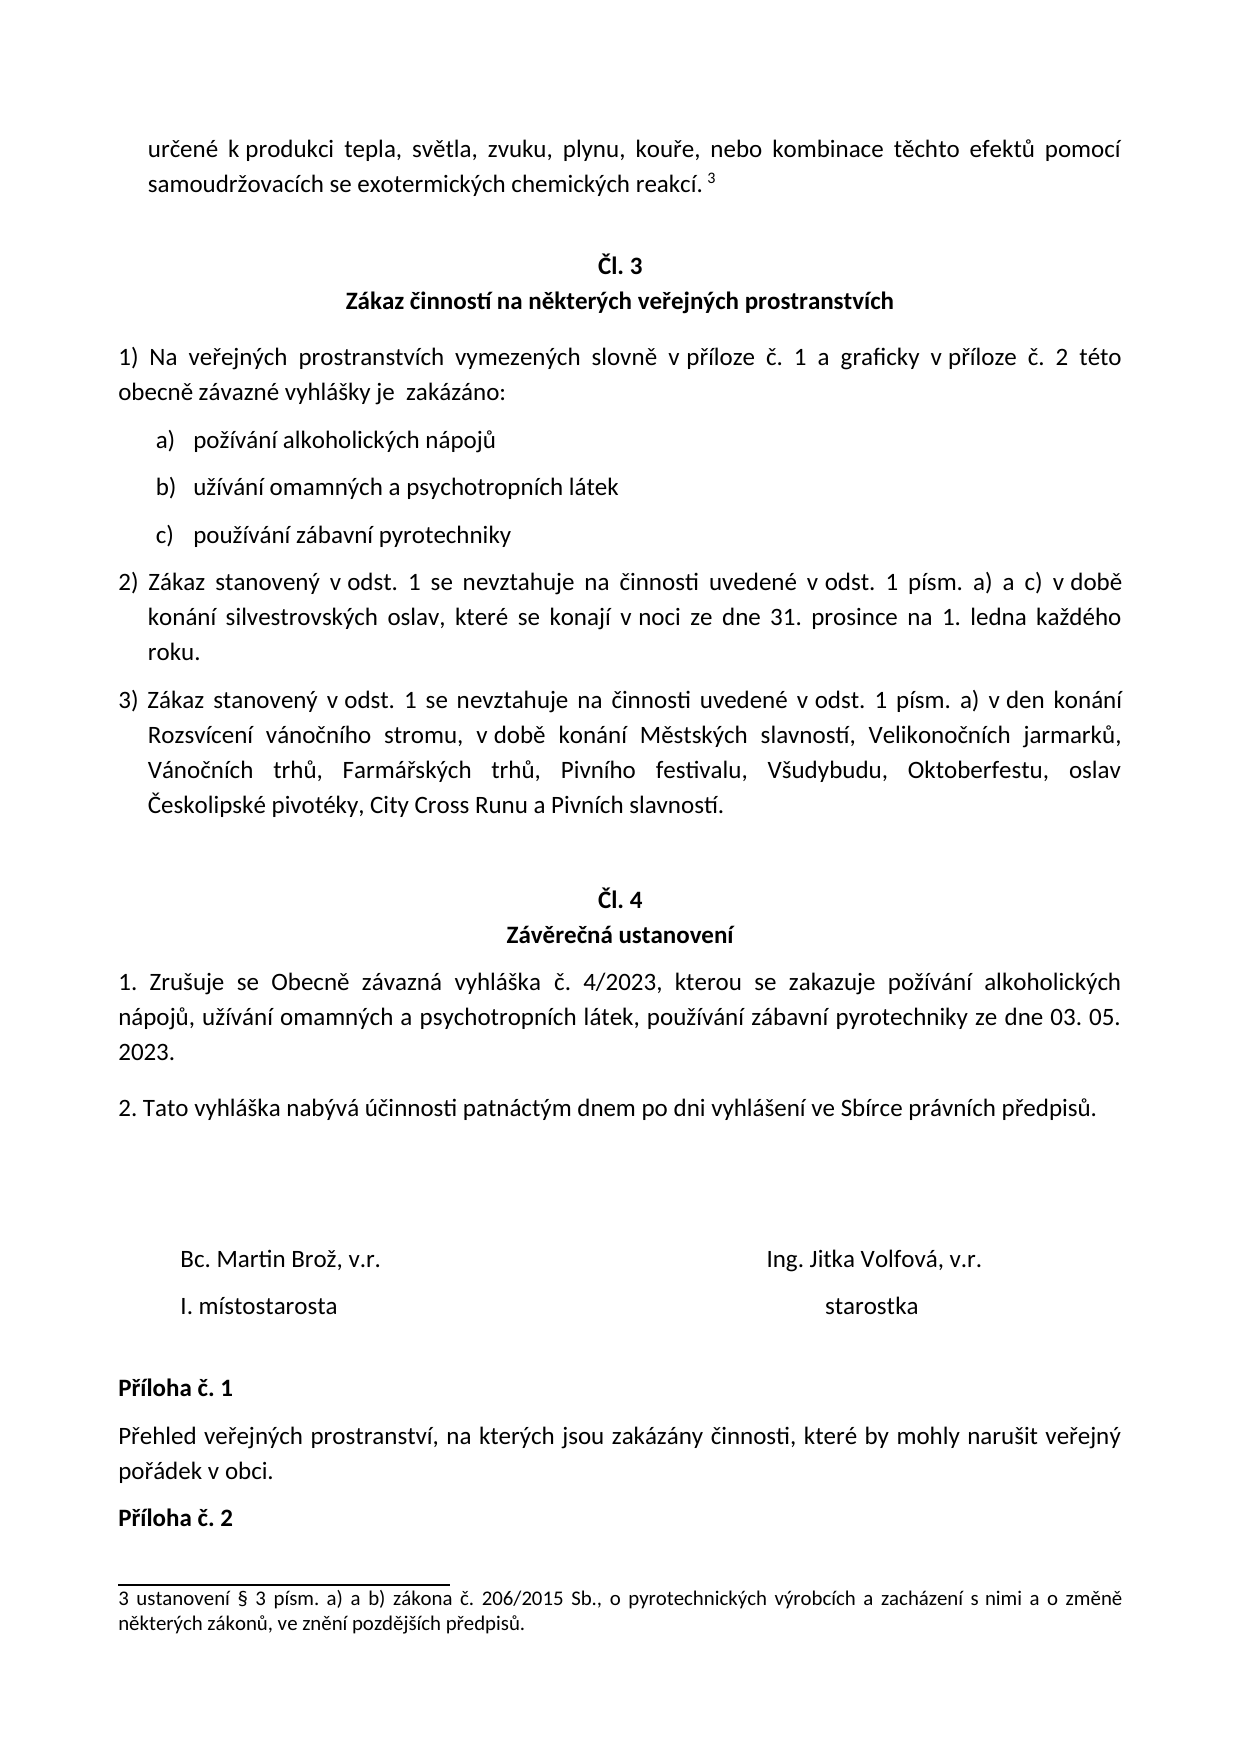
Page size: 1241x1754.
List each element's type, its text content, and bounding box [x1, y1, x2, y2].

list ustanovení § 3 písm. a) a b) zákona č. 206/2015 Sb., o pyrotechnických výrobcích a zacházení s nimi a o změně některých zákonů, ve znění pozdějších předpisů. [118, 1585, 1122, 1636]
text Čl. 3 [118, 250, 1122, 281]
text 2. Tato vyhláška nabývá účinnosti patnáctým dnem po dni vyhlášení ve Sbírce právních předpisů. [118, 1092, 1122, 1123]
text 2) Zákaz stanovený v odst. 1 se nevztahuje na činnosti uvedené v odst. 1 písm. a) a c) v době konání silvestrovských oslav, které se konají v noci ze dne 31. prosince na 1. ledna každého roku. [118, 566, 1122, 667]
text 1. Zrušuje se Obecně závazná vyhláška č. 4/2023, kterou se zakazuje požívání alkoholických nápojů, užívání omamných a psychotropních látek, používání zábavní pyrotechniky ze dne 03. 05. 2023. [118, 966, 1122, 1067]
table_header [118, 1148, 598, 1243]
table_cell Ing. Jitka Volfová, v.r. starostka [598, 1243, 1078, 1337]
text Čl. 4 [118, 884, 1122, 914]
text Přehled veřejných prostranství, na kterých jsou zakázány činnosti, které by mohly narušit veřejný pořádek v obci. [118, 1420, 1122, 1486]
text 1) Na veřejných prostranstvích vymezených slovně v příloze č. 1 a graficky v příloze č. 2 této obecně závazné vyhlášky je zakázáno: [118, 341, 1122, 407]
table_header [598, 1148, 1078, 1243]
text Příloha č. 2 [118, 1502, 1122, 1533]
table_cell Bc. Martin Brož, v.r. I. místostarosta [118, 1243, 598, 1337]
list používání zábavní pyrotechniky [156, 519, 1122, 549]
list užívání omamných a psychotropních látek [156, 471, 1122, 502]
list určené k produkci tepla, světla, zvuku, plynu, kouře, nebo kombinace těchto efektů pomocí samoudržovacích se exotermických chemických reakcí. [118, 133, 1122, 198]
text Zákaz činností na některých veřejných prostranstvích [118, 285, 1122, 316]
text 3) Zákaz stanovený v odst. 1 se nevztahuje na činnosti uvedené v odst. 1 písm. a) v den konání Rozsvícení vánočního stromu, v době konání Městských slavností, Velikonočních jarmarků, Vánočních trhů, Farmářských trhů, Pivního festivalu, Všudybudu, Oktoberfestu, oslav Českolipské pivotéky, City Cross Runu a Pivních slavností. [118, 684, 1122, 819]
text Závěrečná ustanovení [118, 919, 1122, 949]
list požívání alkoholických nápojů [156, 424, 1122, 454]
text Příloha č. 1 [118, 1372, 1122, 1403]
